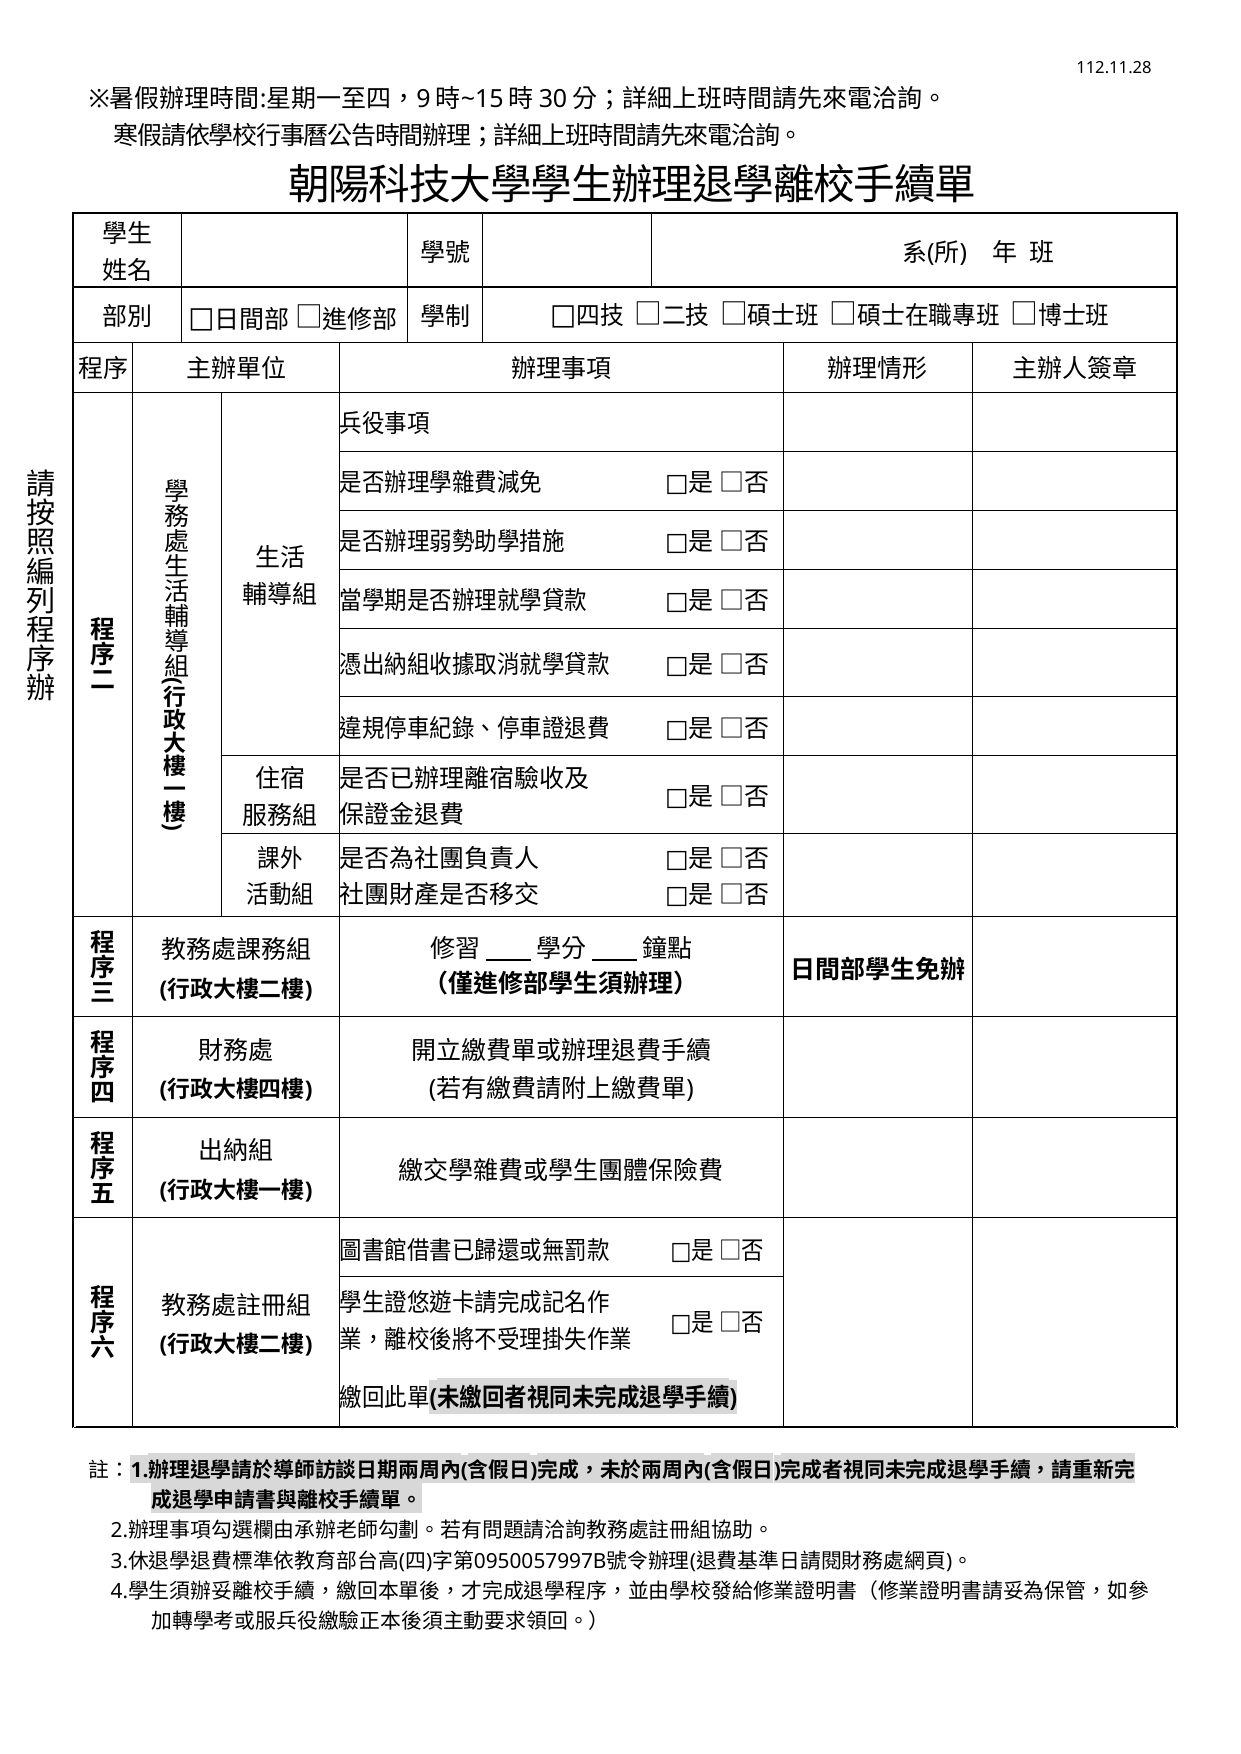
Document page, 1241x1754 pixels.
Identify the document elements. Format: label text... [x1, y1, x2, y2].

table_cell 辦理事項 [340, 343, 783, 392]
table_cell 課外 活動組 [222, 834, 339, 916]
table_cell 日間部學生免辦 [784, 917, 972, 1016]
table_cell 生活 輔導組 [222, 393, 339, 755]
table_cell 程序三 [74, 917, 132, 1016]
table_cell 繳交學雜費或學生團體保險費 [340, 1118, 783, 1217]
table_cell □四技 □二技 □碩士班 □碩士在職專班 □博士班 [483, 288, 1176, 342]
table_cell □是 □否 [651, 1218, 783, 1276]
table_cell □是 □否 [651, 697, 783, 755]
table_header 學生 姓名 [18, 454, 69, 741]
text 4.學生須辦妥離校手續，繳回本單後，才完成退學程序，並由學校發給修業證明書（修業證明書請妥為保管，如參加轉學考或服兵役繳驗正本後須主動要求領回。） [89, 1574, 1156, 1635]
table_cell [973, 570, 1176, 628]
table_cell [973, 393, 1176, 451]
table_cell 圖書館借書已歸還或無罰款 [340, 1218, 651, 1276]
table_cell 是否為社團負責人 社團財產是否移交 [340, 834, 651, 916]
table_cell [973, 629, 1176, 696]
table_cell [973, 511, 1176, 569]
table_cell [973, 1118, 1176, 1217]
table_cell [973, 697, 1176, 755]
table_cell 是否辦理學雜費減免 [340, 452, 651, 510]
table_cell 學生證悠遊卡請完成記名作業，離校後將不受理掛失作業 [340, 1277, 651, 1360]
table_cell 憑出納組收據取消就學貸款 [340, 629, 651, 696]
table_cell 辦理情形 [784, 343, 972, 392]
table_cell 兵役事項 [340, 393, 783, 451]
table_cell □是 □否 [651, 452, 783, 510]
table_cell 教務處註冊組 (行政大樓二樓) [133, 1218, 339, 1426]
text ※暑假辦理時間:星期一至四，9時~15時30分；詳細上班時間請先來電洽詢。 [89, 79, 1152, 115]
table_cell [973, 834, 1176, 916]
table_header [182, 214, 407, 286]
table_cell □是 □否 [651, 1277, 783, 1360]
table_cell [784, 834, 972, 916]
table_header 學生 姓名 [74, 214, 181, 286]
table_cell [784, 756, 972, 833]
table_cell 學務處生活輔導組(行政大樓一樓) [133, 393, 221, 916]
table_cell 繳回此單(未繳回者視同未完成退學手續) [340, 1360, 783, 1426]
text 3.休退學退費標準依教育部台高(四)字第0950057997B號令辦理(退費基準日請閱財務處網頁)。 [89, 1544, 1156, 1574]
table_cell 修習 學分 鐘點 （僅進修部學生須辦理） [340, 917, 783, 1016]
table_cell [784, 1017, 972, 1117]
table_cell [784, 1118, 972, 1217]
table_cell 程序六 [74, 1218, 132, 1426]
table_cell 財務處 (行政大樓四樓) [133, 1017, 339, 1117]
table_cell □日間部 □進修部 [182, 288, 407, 342]
table_cell 住宿 服務組 [222, 756, 339, 833]
table_header 學號 [408, 214, 482, 286]
table_cell [784, 511, 972, 569]
table_cell [973, 917, 1176, 1016]
table_cell □是 □否 [651, 756, 783, 833]
table_cell 程序 [74, 343, 132, 392]
table_cell □是 □否 [651, 511, 783, 569]
table_cell [784, 452, 972, 510]
text 朝陽科技大學學生辦理退學離校手續單 [114, 151, 1152, 212]
text 註：1.辦理退學請於導師訪談日期兩周內(含假日)完成，未於兩周內(含假日)完成者視同未完成退學手續，請重新完成退學申請書與離校手續單。 [89, 1453, 1152, 1513]
table_cell 主辦人簽章 [973, 343, 1176, 392]
table_header 系(所) 年 班 [652, 214, 1176, 286]
table_cell 違規停車紀錄、停車證退費 [340, 697, 651, 755]
table_cell [973, 452, 1176, 510]
table_cell [784, 393, 972, 451]
table_cell [973, 1017, 1176, 1117]
table_header [483, 214, 651, 286]
text 2.辦理事項勾選欄由承辦老師勾劃。若有問題請洽詢教務處註冊組協助。 [89, 1513, 1156, 1544]
table_cell 程序五 [74, 1118, 132, 1217]
table_cell [784, 570, 972, 628]
table_cell 程序四 [74, 1017, 132, 1117]
table_cell 開立繳費單或辦理退費手續 (若有繳費請附上繳費單) [340, 1017, 783, 1117]
table_cell [973, 756, 1176, 833]
table_cell 是否辦理弱勢助學措施 [340, 511, 651, 569]
table_cell [784, 629, 972, 696]
table_cell 學制 [408, 288, 482, 342]
table_cell 部別 [74, 288, 181, 342]
table_cell 教務處課務組 (行政大樓二樓) [133, 917, 339, 1016]
table_cell 出納組 (行政大樓一樓) [133, 1118, 339, 1217]
table_cell [784, 1218, 972, 1426]
table_cell [973, 1218, 1176, 1426]
table_cell □是 □否 □是 □否 [651, 834, 783, 916]
table_cell □是 □否 [651, 629, 783, 696]
table_cell 是否已辦理離宿驗收及 保證金退費 [340, 756, 651, 833]
table_cell 主辦單位 [133, 343, 339, 392]
table_cell [784, 697, 972, 755]
text 寒假請依學校行事曆公告時間辦理；詳細上班時間請先來電洽詢。 [114, 115, 1152, 151]
table_cell 當學期是否辦理就學貸款 [340, 570, 651, 628]
table_cell □是 □否 [651, 570, 783, 628]
table_cell 程序二 [74, 393, 132, 916]
